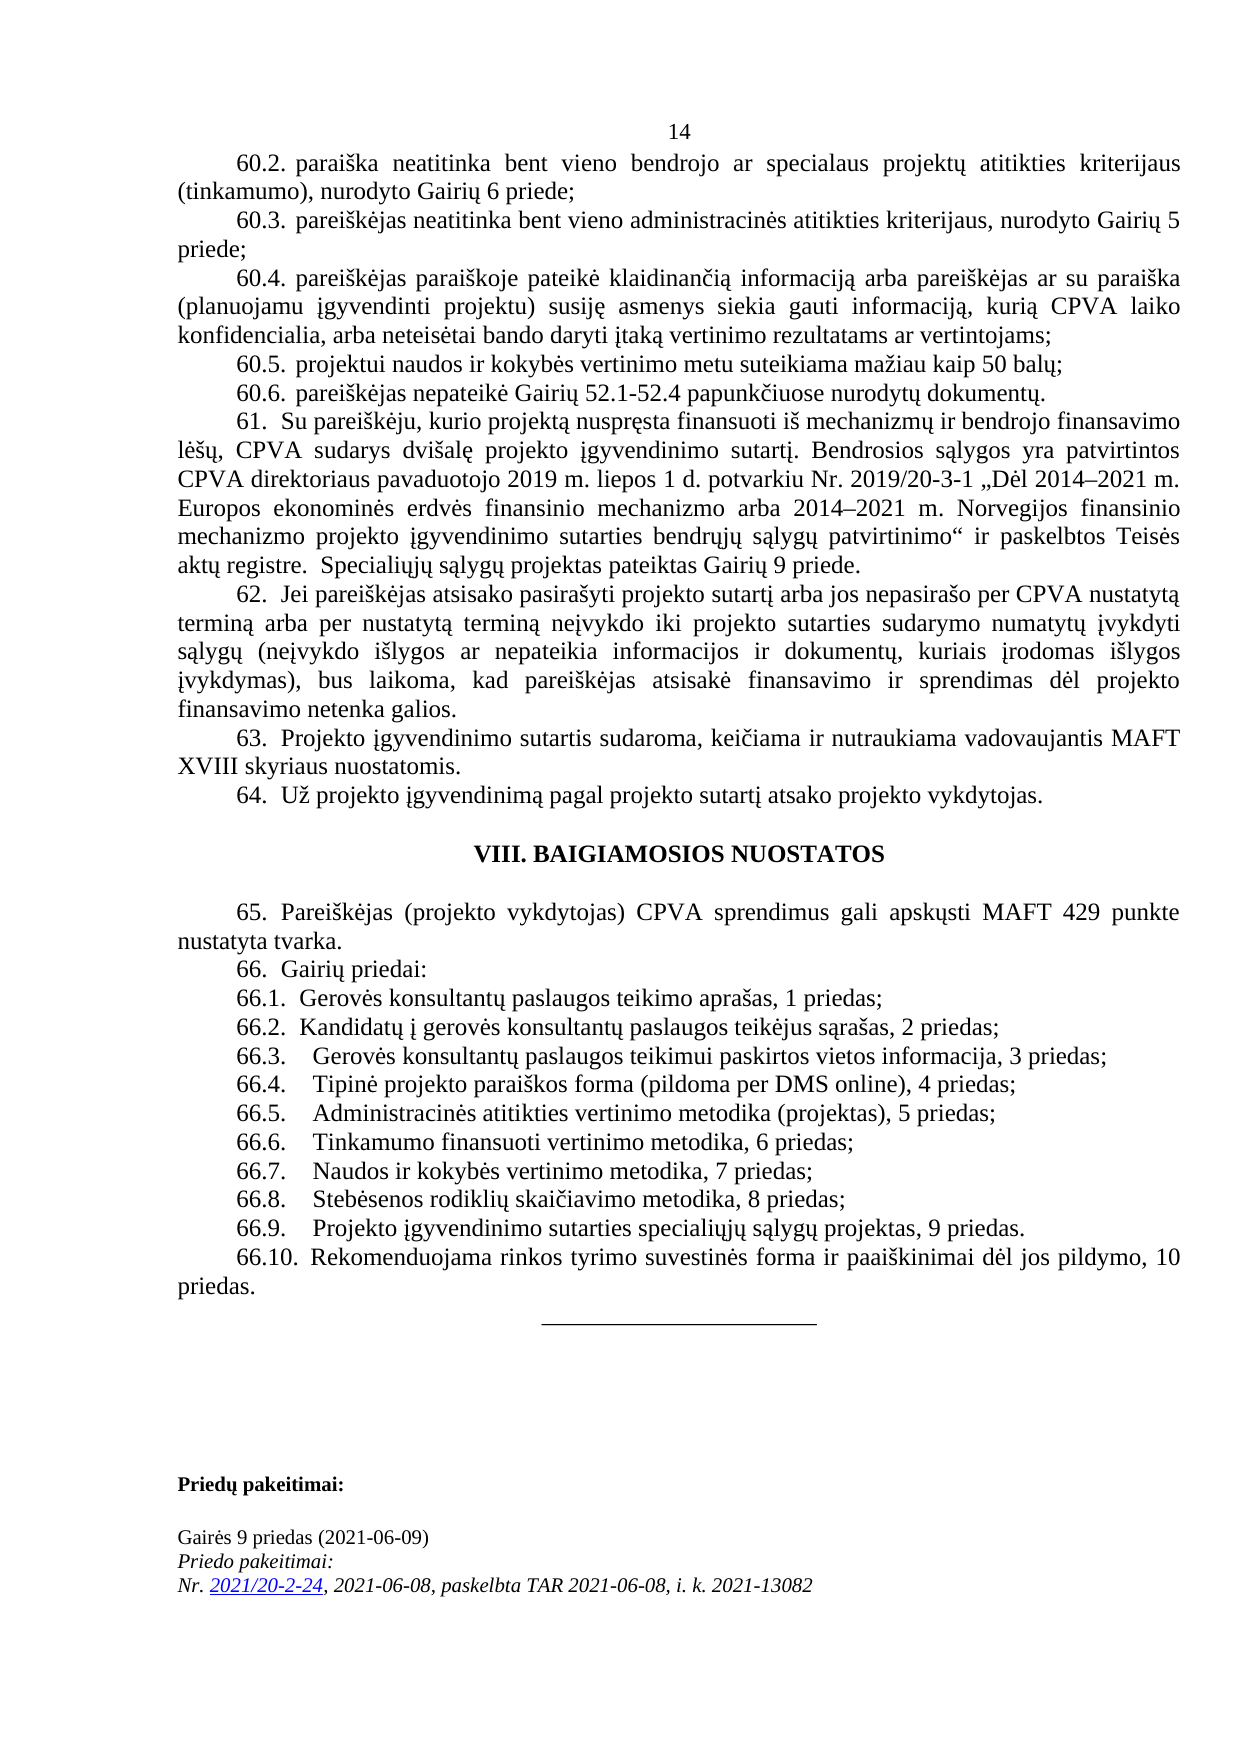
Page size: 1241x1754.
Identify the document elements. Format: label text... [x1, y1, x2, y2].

text 66.4. Tipinė projekto paraiškos forma (pildoma per DMS online), 4 priedas; [177, 1069, 1181, 1098]
text 61. Su pareiškėju, kurio projektą nuspręsta finansuoti iš mechanizmų ir bendrojo finansavimo lėšų, CPVA sudarys dvišalę projekto įgyvendinimo sutartį. Bendrosios sąlygos yra patvirtintos CPVA direktoriaus pavaduotojo 2019 m. liepos 1 d. potvarkiu Nr. 2019/20-3-1 „Dėl 2014–2021 m. Europos ekonominės erdvės finansinio mechanizmo arba 2014–2021 m. Norvegijos finansinio mechanizmo projekto įgyvendinimo sutarties bendrųjų sąlygų patvirtinimo“ ir paskelbtos Teisės aktų registre. Specialiųjų sąlygų projektas pateiktas Gairių 9 priede. [177, 406, 1181, 579]
text 60.6. pareiškėjas nepateikė Gairių 52.1-52.4 papunkčiuose nurodytų dokumentų. [177, 378, 1181, 406]
text VIII. BAIGIAMOSIOS NUOSTATOS [177, 839, 1181, 868]
text 66.10. Rekomenduojama rinkos tyrimo suvestinės forma ir paaiškinimai dėl jos pildymo, 10 priedas. [177, 1242, 1181, 1299]
text 65. Pareiškėjas (projekto vykdytojas) CPVA sprendimus gali apskųsti MAFT 429 punkte nustatyta tvarka. [177, 897, 1181, 954]
text 66.5. Administracinės atitikties vertinimo metodika (projektas), 5 priedas; [177, 1098, 1181, 1127]
text 66. Gairių priedai: [177, 954, 1181, 983]
text 66.7. Naudos ir kokybės vertinimo metodika, 7 priedas; [177, 1156, 1181, 1184]
text 66.8. Stebėsenos rodiklių skaičiavimo metodika, 8 priedas; [177, 1184, 1181, 1213]
text Priedų pakeitimai: [177, 1472, 1181, 1496]
text 60.4. pareiškėjas paraiškoje pateikė klaidinančią informaciją arba pareiškėjas ar su paraiška (planuojamu įgyvendinti projektu) susiję asmenys siekia gauti informaciją, kurią CPVA laiko konfidencialia, arba neteisėtai bando daryti įtaką vertinimo rezultatams ar vertintojams; [177, 263, 1181, 349]
text 60.5. projektui naudos ir kokybės vertinimo metu suteikiama mažiau kaip 50 balų; [177, 349, 1181, 378]
text 66.1. Gerovės konsultantų paslaugos teikimo aprašas, 1 priedas; [177, 983, 1181, 1012]
text 66.6. Tinkamumo finansuoti vertinimo metodika, 6 priedas; [177, 1127, 1181, 1156]
text 62. Jei pareiškėjas atsisako pasirašyti projekto sutartį arba jos nepasirašo per CPVA nustatytą terminą arba per nustatytą terminą neįvykdo iki projekto sutarties sudarymo numatytų įvykdyti sąlygų (neįvykdo išlygos ar nepateikia informacijos ir dokumentų, kuriais įrodomas išlygos įvykdymas), bus laikoma, kad pareiškėjas atsisakė finansavimo ir sprendimas dėl projekto finansavimo netenka galios. [177, 579, 1181, 723]
text 66.9. Projekto įgyvendinimo sutarties specialiųjų sąlygų projektas, 9 priedas. [177, 1213, 1181, 1242]
text 60.3. pareiškėjas neatitinka bent vieno administracinės atitikties kriterijaus, nurodyto Gairių 5 priede; [177, 205, 1181, 263]
text 64. Už projekto įgyvendinimą pagal projekto sutartį atsako projekto vykdytojas. [177, 780, 1181, 809]
text 66.3. Gerovės konsultantų paslaugos teikimui paskirtos vietos informacija, 3 priedas; [177, 1041, 1181, 1069]
text 60.2. paraiška neatitinka bent vieno bendrojo ar specialaus projektų atitikties kriterijaus (tinkamumo), nurodyto Gairių 6 priede; [177, 148, 1181, 205]
text Gairės 9 priedas (2021-06-09) [177, 1525, 1181, 1549]
text 63. Projekto įgyvendinimo sutartis sudaroma, keičiama ir nutraukiama vadovaujantis MAFT XVIII skyriaus nuostatomis. [177, 723, 1181, 780]
text ______________________ [177, 1299, 1181, 1328]
text Nr. 2021/20-2-24, 2021-06-08, paskelbta TAR 2021-06-08, i. k. 2021-13082 [177, 1573, 1181, 1597]
text Priedo pakeitimai: [177, 1549, 1181, 1573]
text 66.2. Kandidatų į gerovės konsultantų paslaugos teikėjus sąrašas, 2 priedas; [177, 1012, 1181, 1041]
